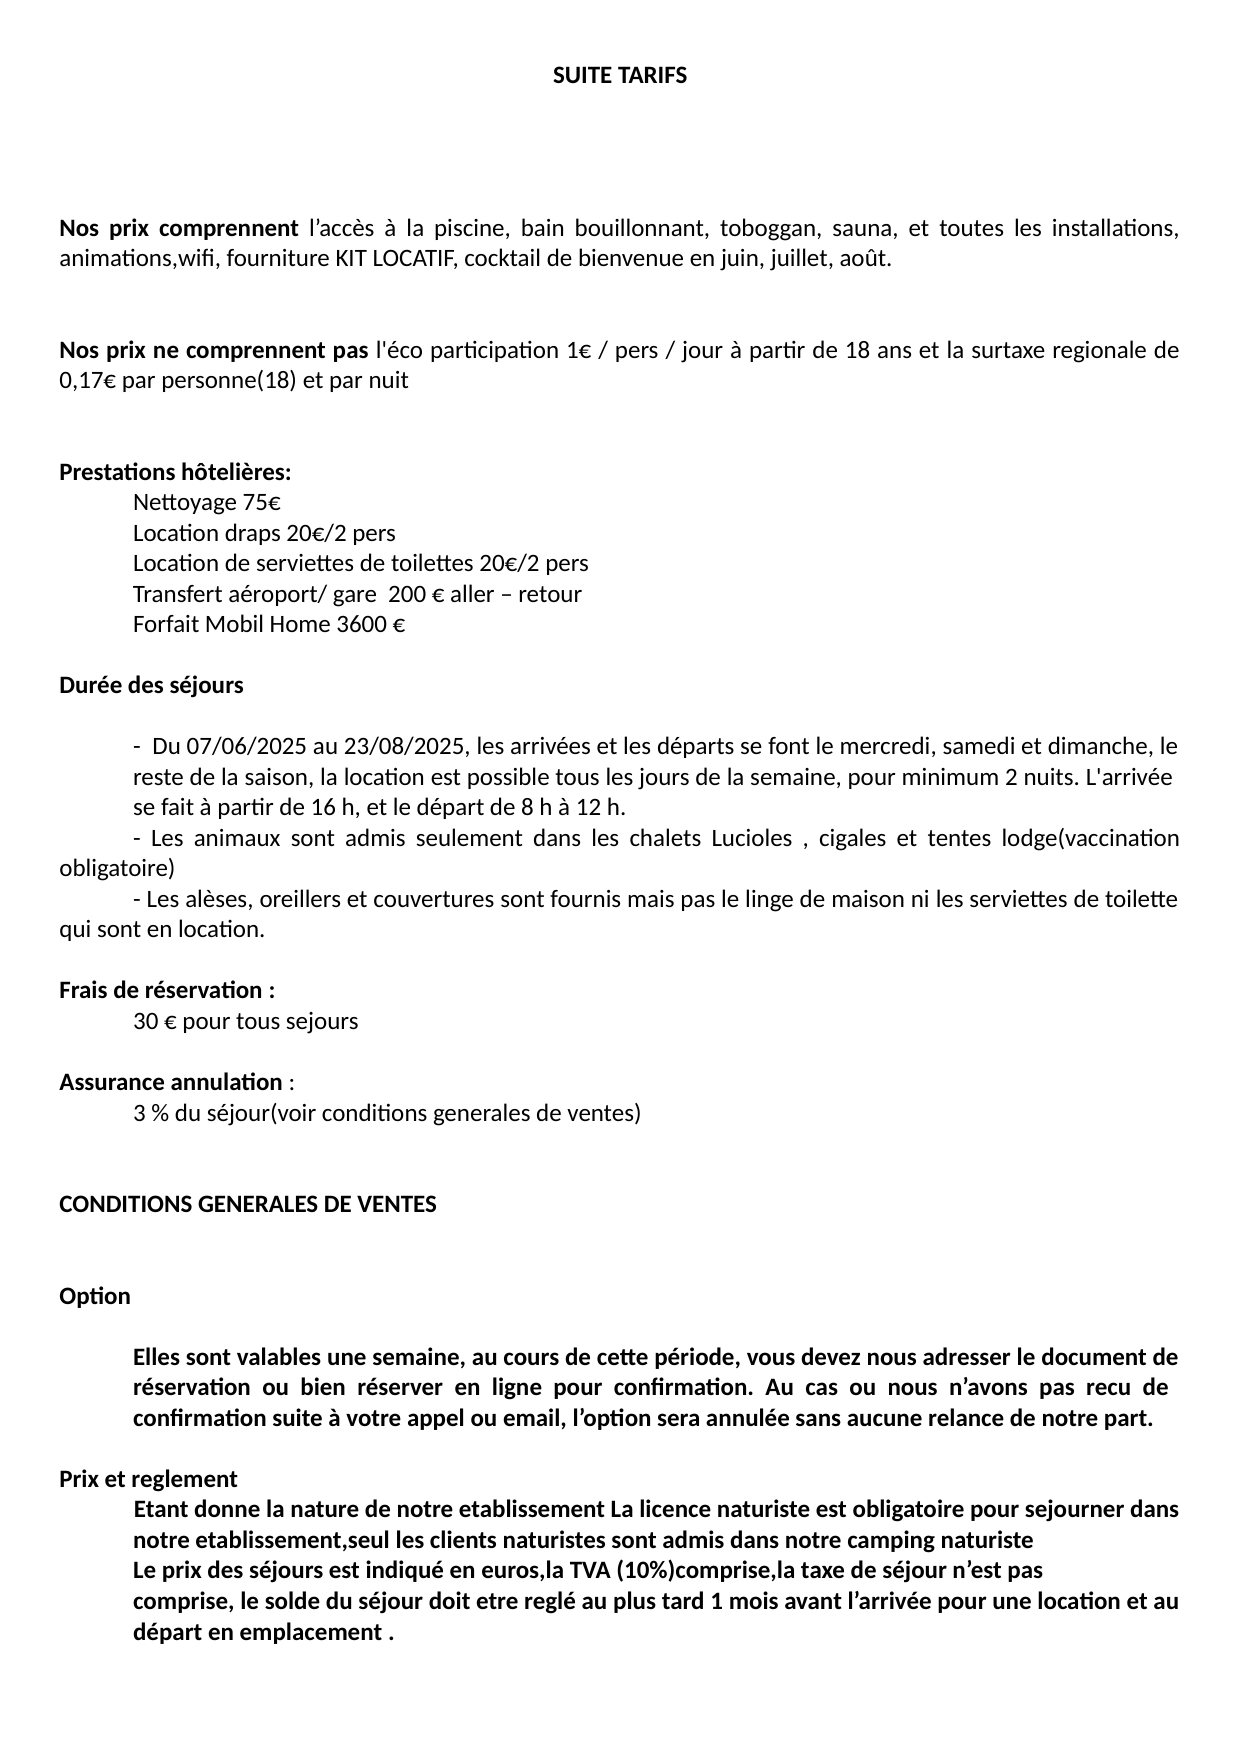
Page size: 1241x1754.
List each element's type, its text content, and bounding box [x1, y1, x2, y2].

text Assurance annulation : [59, 1066, 1181, 1097]
text Transfert aéroport/ gare 200 € aller – retour [59, 578, 1181, 608]
text Nettoyage 75€ [59, 486, 1181, 517]
text Location de serviettes de toilettes 20€/2 pers [59, 547, 1181, 578]
text Frais de réservation : [59, 975, 1181, 1005]
text - Les animaux sont admis seulement dans les chalets Lucioles , cigales et tentes lodge(vaccination obligatoire) [59, 822, 1181, 883]
text - Du 07/06/2025 au 23/08/2025, les arrivées et les départs se font le mercredi, samedi et dimanche, le reste de la saison, la location est possible tous les jours de la semaine, pour minimum 2 nuits. L'arrivée se fait à partir de 16 h, et le départ de 8 h à 12 h. [59, 731, 1181, 822]
text Etant donne la nature de notre etablissement La licence naturiste est obligatoire pour sejourner dans notre etablissement,seul les clients naturistes sont admis dans notre camping naturiste [59, 1493, 1181, 1554]
text Nos prix ne comprennent pas l'éco participation 1€ / pers / jour à partir de 18 ans et la surtaxe regionale de 0,17€ par personne(18) et par nuit [59, 334, 1181, 395]
text Location draps 20€/2 pers [59, 517, 1181, 547]
text Option [59, 1280, 1181, 1310]
text CONDITIONS GENERALES DE VENTES [59, 1188, 1181, 1219]
text Le prix des séjours est indiqué en euros,la TVA (10%)comprise,la taxe de séjour n’est pas comprise, le solde du séjour doit etre reglé au plus tard 1 mois avant l’arrivée pour une location et au départ en emplacement . [59, 1554, 1181, 1646]
text Prix et reglement [59, 1463, 1181, 1493]
text Durée des séjours [59, 669, 1181, 700]
text 3 % du séjour(voir conditions generales de ventes) [59, 1097, 1181, 1127]
text Nos prix comprennent l’accès à la piscine, bain bouillonnant, toboggan, sauna, et toutes les installations, animations,wifi, fourniture KIT LOCATIF, cocktail de bienvenue en juin, juillet, août. [59, 212, 1181, 273]
text - Les alèses, oreillers et couvertures sont fournis mais pas le linge de maison ni les serviettes de toilette qui sont en location. [59, 883, 1181, 944]
text 30 € pour tous sejours [59, 1005, 1181, 1036]
text Elles sont valables une semaine, au cours de cette période, vous devez nous adresser le document de réservation ou bien réserver en ligne pour confirmation. Au cas ou nous n’avons pas recu de confirmation suite à votre appel ou email, l’option sera annulée sans aucune relance de notre part. [59, 1341, 1181, 1432]
text SUITE TARIFS [59, 59, 1181, 89]
text Prestations hôtelières: [59, 456, 1181, 486]
text Forfait Mobil Home 3600 € [59, 608, 1181, 639]
